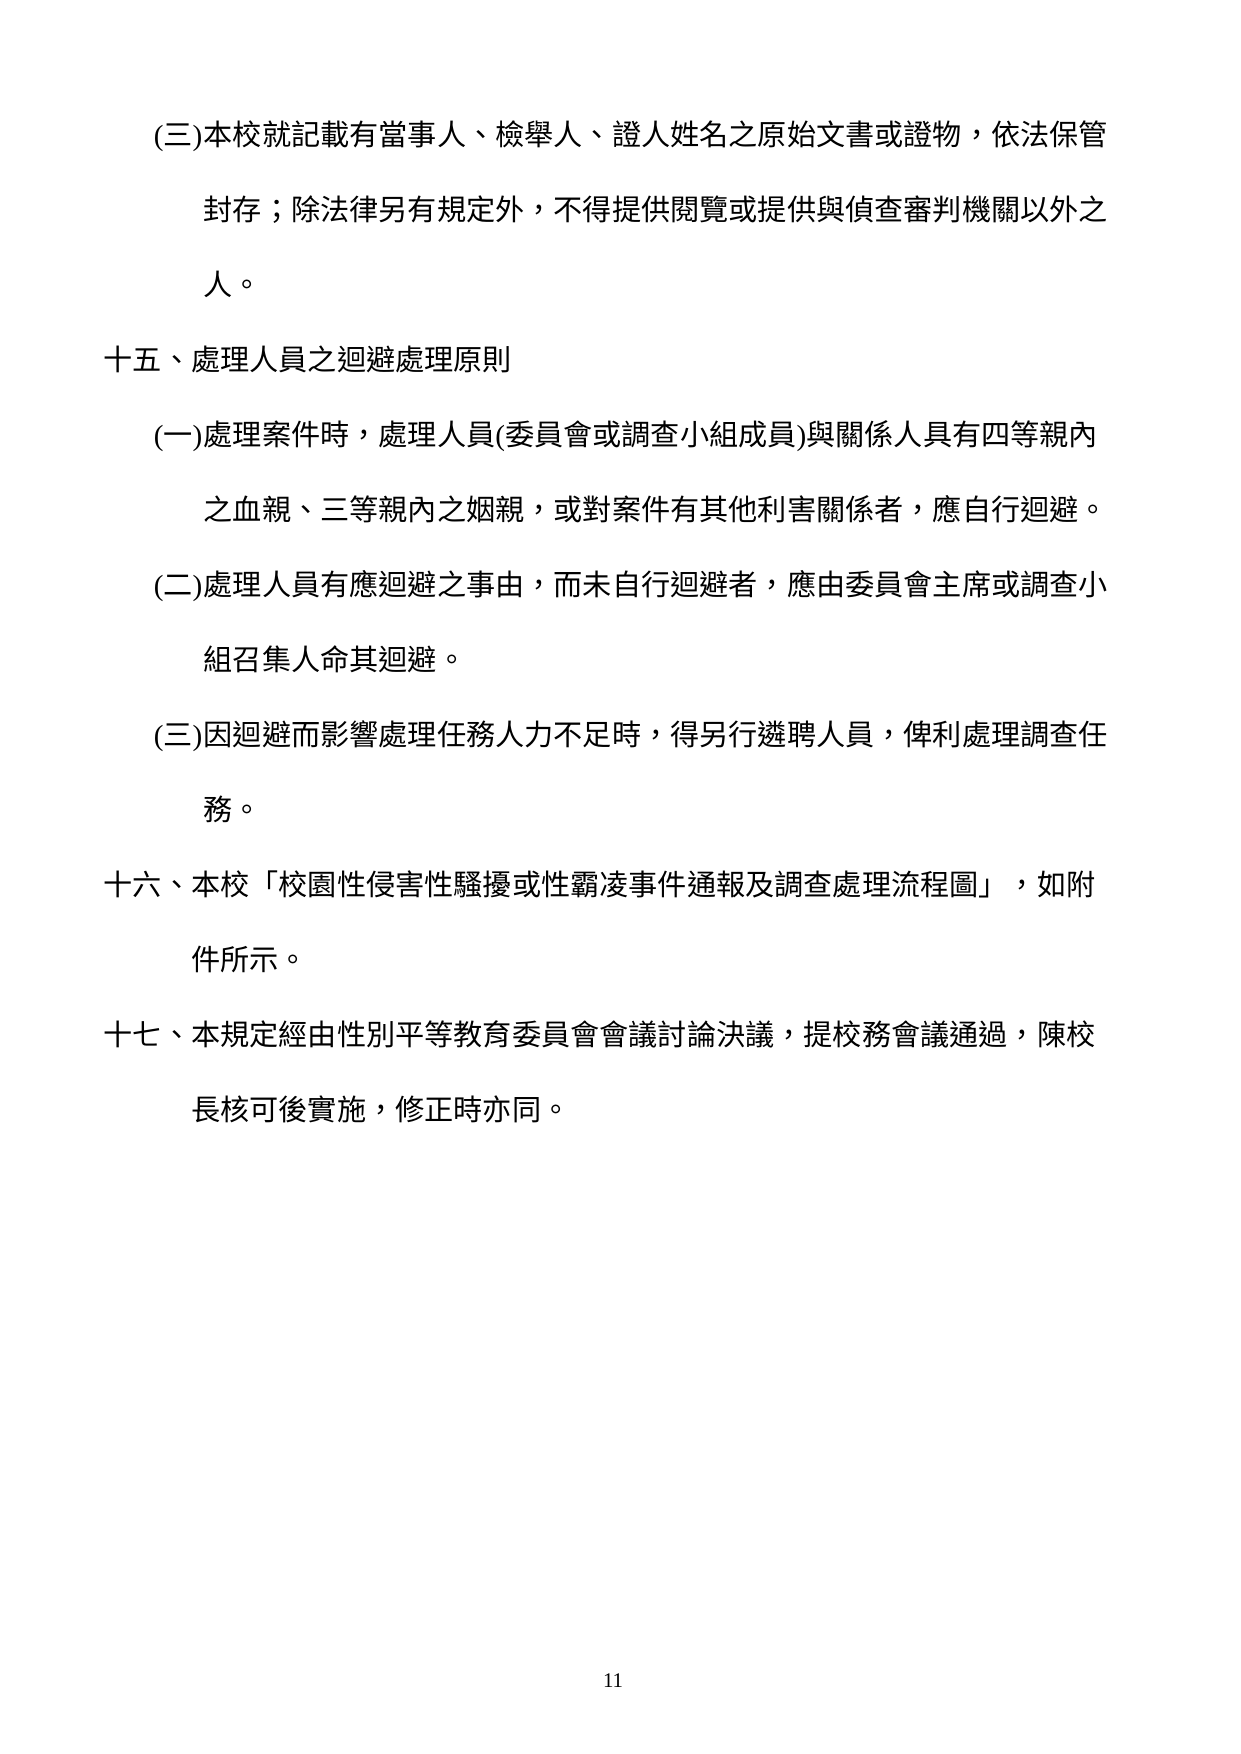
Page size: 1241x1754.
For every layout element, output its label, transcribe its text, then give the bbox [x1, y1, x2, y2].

text 十六、本校「校園性侵害性騷擾或性霸凌事件通報及調查處理流程圖」，如附件所示。 [103, 839, 1114, 989]
list 處理案件時，處理人員(委員會或調查小組成員)與關係人具有四等親內之血親、三等親內之姻親，或對案件有其他利害關係者，應自行迴避。 [153, 389, 1122, 539]
list 本校就記載有當事人、檢舉人、證人姓名之原始文書或證物，依法保管封存；除法律另有規定外，不得提供閱覽或提供與偵查審判機關以外之人。 [153, 89, 1122, 314]
list 因迴避而影響處理任務人力不足時，得另行遴聘人員，俾利處理調查任務。 [153, 689, 1122, 839]
text 十五、處理人員之迴避處理原則 [103, 314, 1122, 389]
list 處理人員有應迴避之事由，而未自行迴避者，應由委員會主席或調查小組召集人命其迴避。 [153, 539, 1122, 689]
text 十七、本規定經由性別平等教育委員會會議討論決議，提校務會議通過，陳校長核可後實施，修正時亦同。 [103, 989, 1101, 1139]
